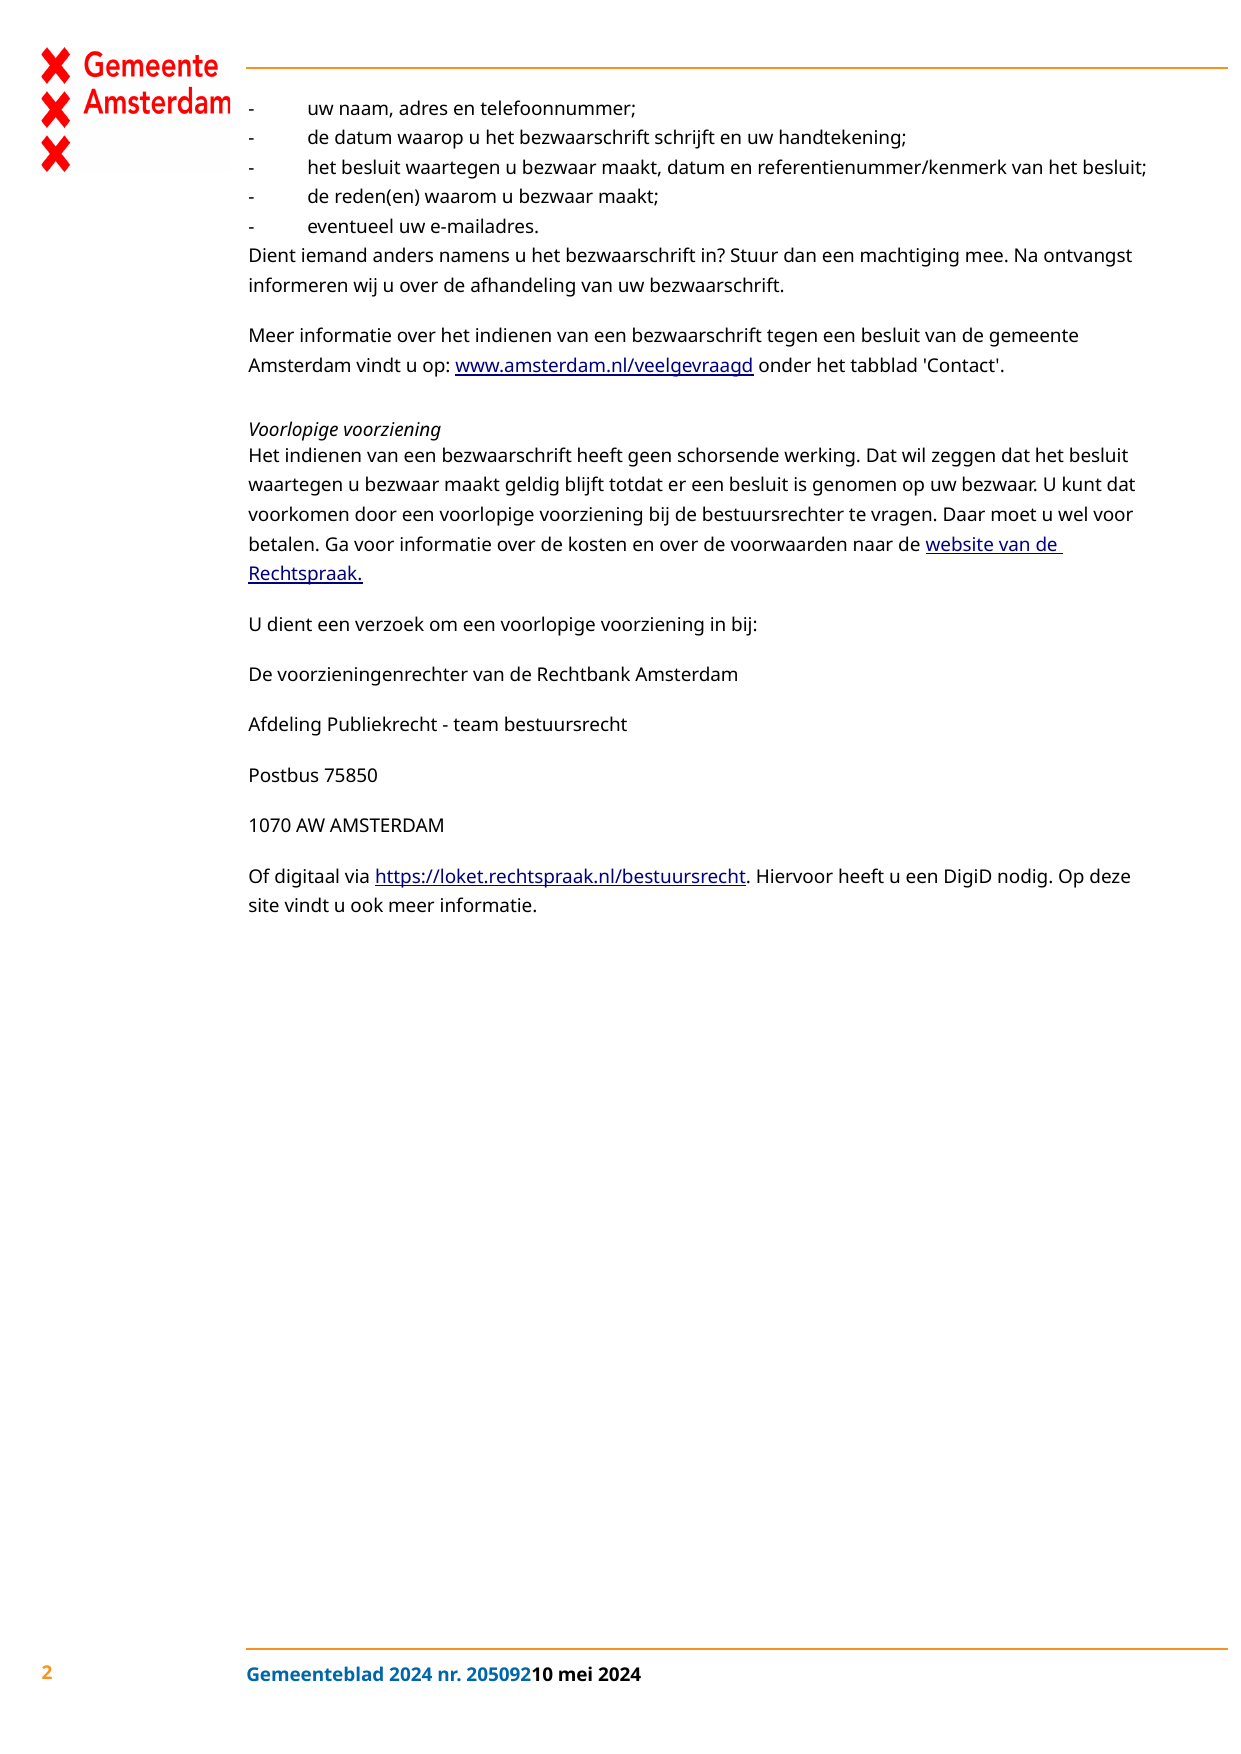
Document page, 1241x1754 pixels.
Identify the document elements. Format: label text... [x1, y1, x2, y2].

text Het indienen van een bezwaarschrift heeft geen schorsende werking. Dat wil zeggen dat het besluit waartegen u bezwaar maakt geldig blijft totdat er een besluit is genomen op uw bezwaar. U kunt dat voorkomen door een voorlopige voorziening bij de bestuursrechter te vragen. Daar moet u wel voor betalen. Ga voor informatie over de kosten en over de voorwaarden naar de website van de Rechtspraak. [248, 442, 1152, 586]
text Afdeling Publiekrecht - team bestuursrecht [248, 712, 1152, 737]
text Of digitaal via https://loket.rechtspraak.nl/bestuursrecht. Hiervoor heeft u een DigiD nodig. Op deze site vindt u ook meer informatie. [248, 863, 1152, 918]
list de reden(en) waarom u bezwaar maakt; [248, 183, 1152, 209]
text Meer informatie over het indienen van een bezwaarschrift tegen een besluit van de gemeente Amsterdam vindt u op: www.amsterdam.nl/veelgevraagd onder het tabblad 'Contact'. [248, 323, 1152, 378]
text 1070 AW AMSTERDAM [248, 812, 1152, 838]
list eventueel uw e-mailadres. [248, 213, 1152, 239]
text Postbus 75850 [248, 762, 1152, 788]
text Voorlopige voorziening [248, 416, 1152, 442]
list de datum waarop u het bezwaarschrift schrijft en uw handtekening; [248, 124, 1152, 150]
text Dient iemand anders namens u het bezwaarschrift in? Stuur dan een machtiging mee. Na ontvangst informeren wij u over de afhandeling van uw bezwaarschrift. [248, 243, 1152, 298]
picture [41, 47, 231, 172]
list uw naam, adres en telefoonnummer; [248, 95, 1152, 121]
list het besluit waartegen u bezwaar maakt, datum en referentienummer/kenmerk van het besluit; [248, 154, 1152, 180]
text U dient een verzoek om een voorlopige voorziening in bij: [248, 611, 1152, 636]
text De voorzieningenrechter van de Rechtbank Amsterdam [248, 661, 1152, 687]
